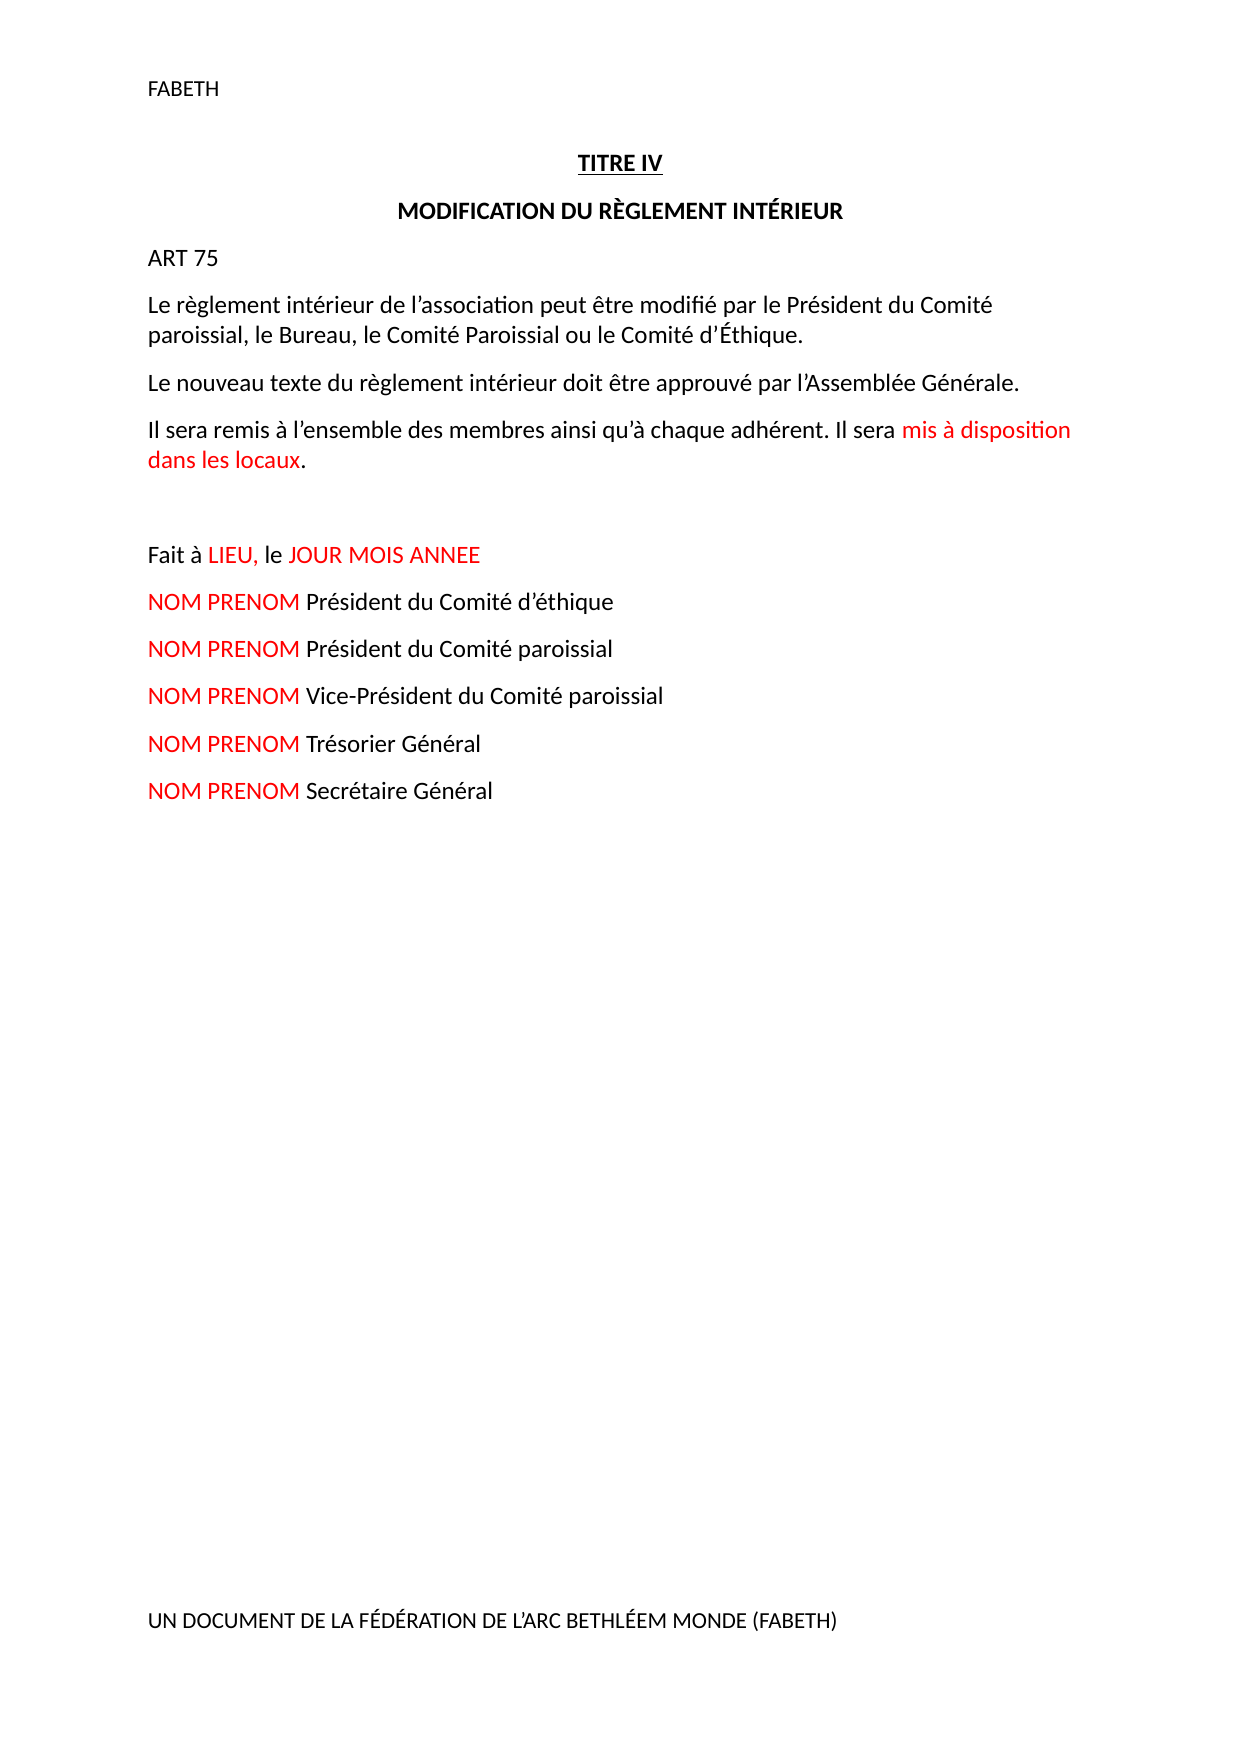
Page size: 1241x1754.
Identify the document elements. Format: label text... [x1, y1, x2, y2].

text TITRE IV [148, 148, 1093, 178]
text NOM PRENOM Secrétaire Général [148, 775, 1093, 805]
text MODIFICATION DU RÈGLEMENT INTÉRIEUR [148, 195, 1093, 225]
text ART 75 [148, 242, 1093, 272]
text Fait à LIEU, le JOUR MOIS ANNEE [148, 539, 1093, 569]
text NOM PRENOM Président du Comité paroissial [148, 633, 1093, 664]
text NOM PRENOM Président du Comité d’éthique [148, 586, 1093, 617]
text Le règlement intérieur de l’association peut être modifié par le Président du Comité paroissial, le Bureau, le Comité Paroissial ou le Comité d’Éthique. [148, 289, 1093, 350]
text NOM PRENOM Vice-Président du Comité paroissial [148, 681, 1093, 711]
text NOM PRENOM Trésorier Général [148, 728, 1093, 758]
text Il sera remis à l’ensemble des membres ainsi qu’à chaque adhérent. Il sera mis à disposition dans les locaux. [148, 414, 1093, 475]
text Le nouveau texte du règlement intérieur doit être approuvé par l’Assemblée Générale. [148, 367, 1093, 397]
